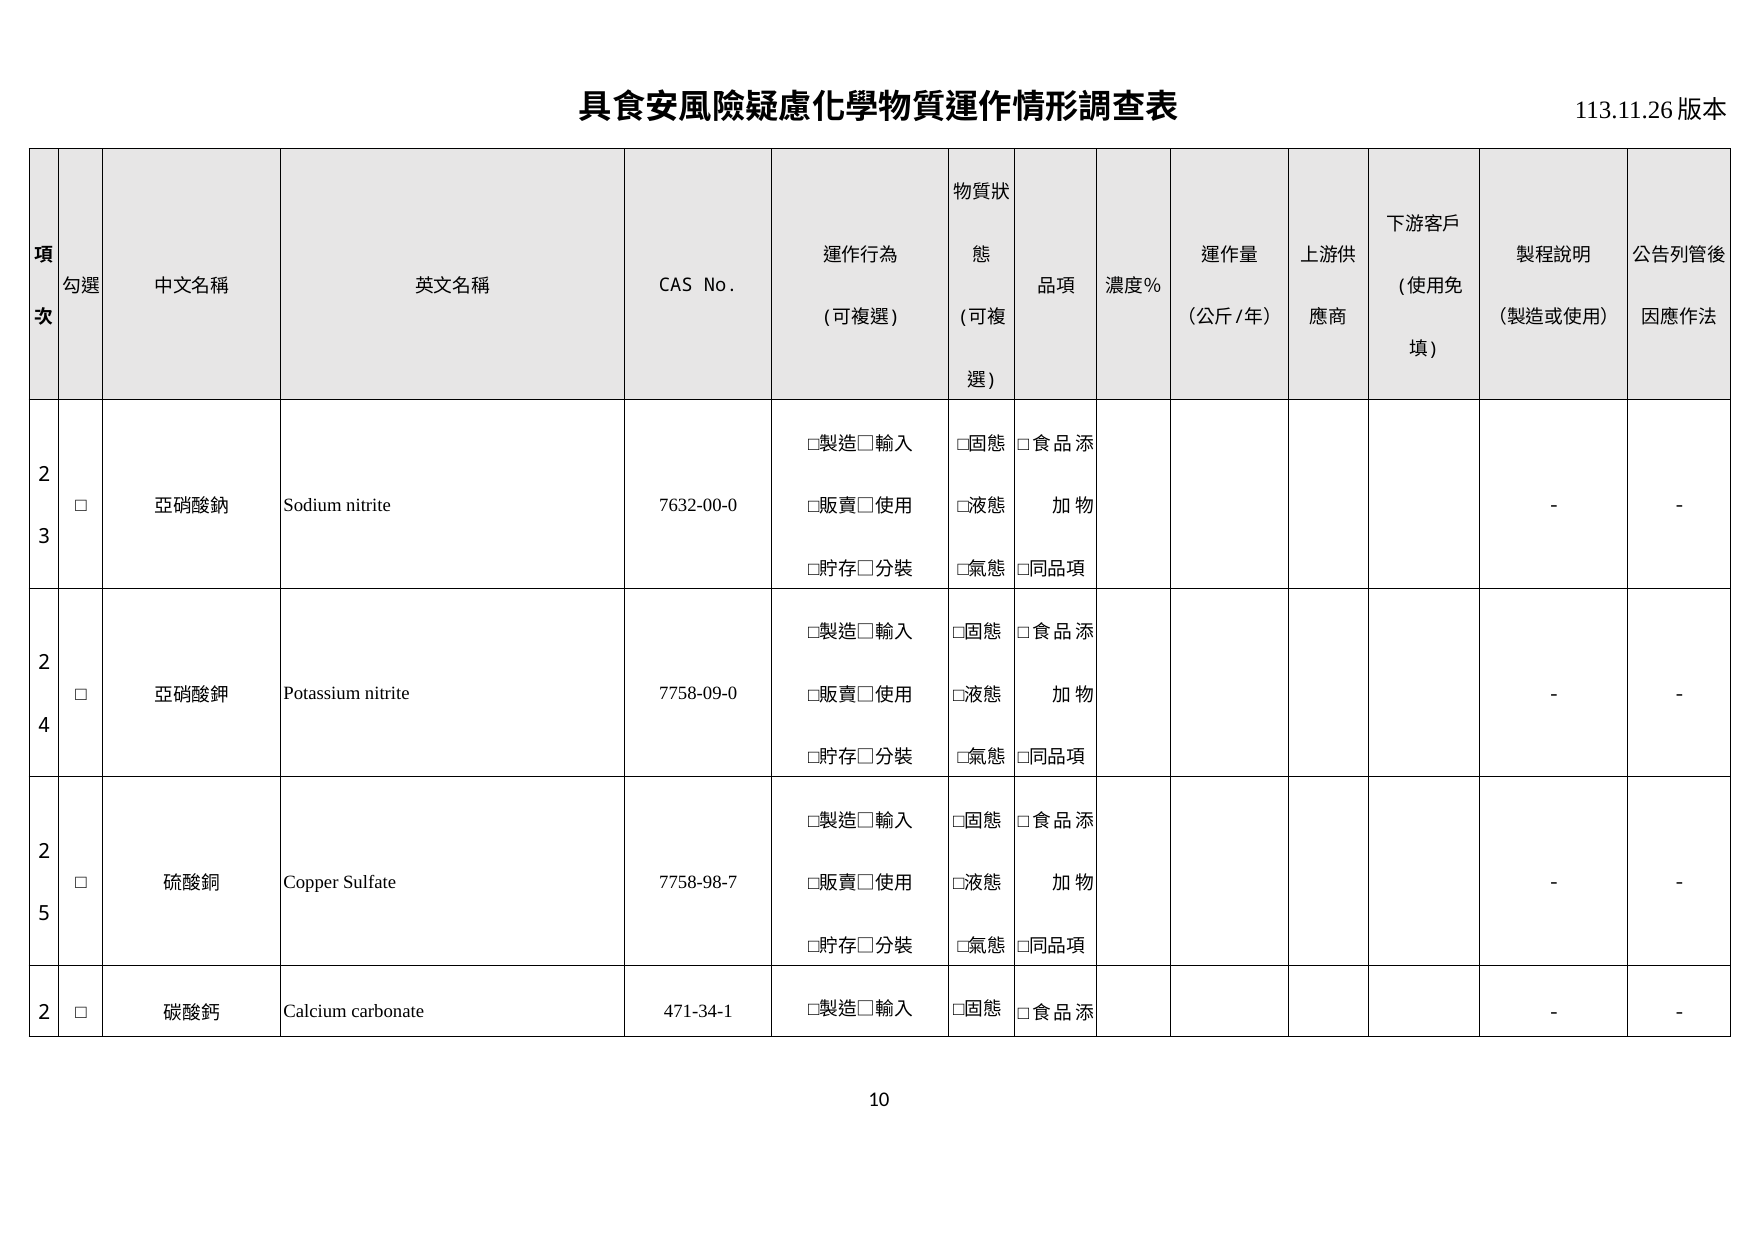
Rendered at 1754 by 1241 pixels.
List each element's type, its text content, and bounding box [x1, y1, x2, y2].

table_cell □製造□輸入 [772, 966, 948, 1036]
table_cell □固態 □液態 □氣態 [949, 777, 1014, 965]
table_cell 硫酸銅 [103, 777, 280, 965]
table_header 運作量 （公斤/年） [1171, 149, 1288, 399]
table_header 公告列管後 因應作法 [1628, 149, 1730, 399]
table_header 濃度％ [1097, 149, 1170, 399]
table_cell [1289, 400, 1368, 588]
table_cell □製造□輸入 □販賣□使用 □貯存□分裝 [772, 400, 948, 588]
table_cell Sodium nitrite [281, 400, 624, 588]
table_cell 24 [30, 589, 58, 776]
table_cell Potassium nitrite [281, 589, 624, 776]
table_cell 碳酸鈣 [103, 966, 280, 1036]
table_header 下游客戶 (使用免填) [1369, 149, 1479, 399]
table_cell □ [59, 400, 102, 588]
table_cell □食品添 [1015, 966, 1096, 1036]
table_cell [1369, 400, 1479, 588]
table_cell 2 [30, 966, 58, 1036]
table_cell Copper Sulfate [281, 777, 624, 965]
table_cell [1171, 966, 1288, 1036]
table_cell - [1628, 777, 1730, 965]
table_cell - [1628, 400, 1730, 588]
table_cell □製造□輸入 □販賣□使用 □貯存□分裝 [772, 589, 948, 776]
table_header 品項 [1015, 149, 1096, 399]
table_cell 7758-98-7 [625, 777, 771, 965]
table_cell [1171, 777, 1288, 965]
table_header 物質狀態 (可複選) [949, 149, 1014, 399]
table_cell - [1480, 589, 1627, 776]
table_cell [1097, 777, 1170, 965]
table_cell - [1480, 400, 1627, 588]
table_cell - [1480, 777, 1627, 965]
table_header 中文名稱 [103, 149, 280, 399]
table_cell [1289, 589, 1368, 776]
table_cell [1289, 777, 1368, 965]
table_cell - [1480, 966, 1627, 1036]
table_cell 25 [30, 777, 58, 965]
table_cell 471-34-1 [625, 966, 771, 1036]
table_cell [1369, 966, 1479, 1036]
table_header 上游供應商 [1289, 149, 1368, 399]
table_cell □製造□輸入 □販賣□使用 □貯存□分裝 [772, 777, 948, 965]
table_cell □食品添 加物 □同品項 [1015, 777, 1096, 965]
table_cell □食品添 加物 □同品項 [1015, 400, 1096, 588]
table_cell 亞硝酸鉀 [103, 589, 280, 776]
table_header 製程說明 （製造或使用） [1480, 149, 1627, 399]
table_cell □固態 □液態 □氣態 [949, 400, 1014, 588]
table_cell 23 [30, 400, 58, 588]
table_cell [1369, 777, 1479, 965]
table_cell [1097, 966, 1170, 1036]
table_cell 7632-00-0 [625, 400, 771, 588]
table_cell [1097, 400, 1170, 588]
table_cell □ [59, 966, 102, 1036]
table_header CAS No. [625, 149, 771, 399]
table_cell □ [59, 589, 102, 776]
table_cell 亞硝酸鈉 [103, 400, 280, 588]
table_cell □固態 [949, 966, 1014, 1036]
table_header 英文名稱 [281, 149, 624, 399]
table_cell [1097, 589, 1170, 776]
table_cell [1289, 966, 1368, 1036]
table_cell - [1628, 589, 1730, 776]
table_cell [1171, 589, 1288, 776]
table_cell Calcium carbonate [281, 966, 624, 1036]
table_cell [1171, 400, 1288, 588]
table_cell 7758-09-0 [625, 589, 771, 776]
table_cell - [1628, 966, 1730, 1036]
table_cell □ [59, 777, 102, 965]
table_cell [1369, 589, 1479, 776]
table_cell □固態 □液態 □氣態 [949, 589, 1014, 776]
table_header 運作行為 (可複選) [772, 149, 948, 399]
table_header 項次 [30, 149, 58, 399]
table_cell □食品添 加物 □同品項 [1015, 589, 1096, 776]
table_header 勾選 [59, 149, 102, 399]
